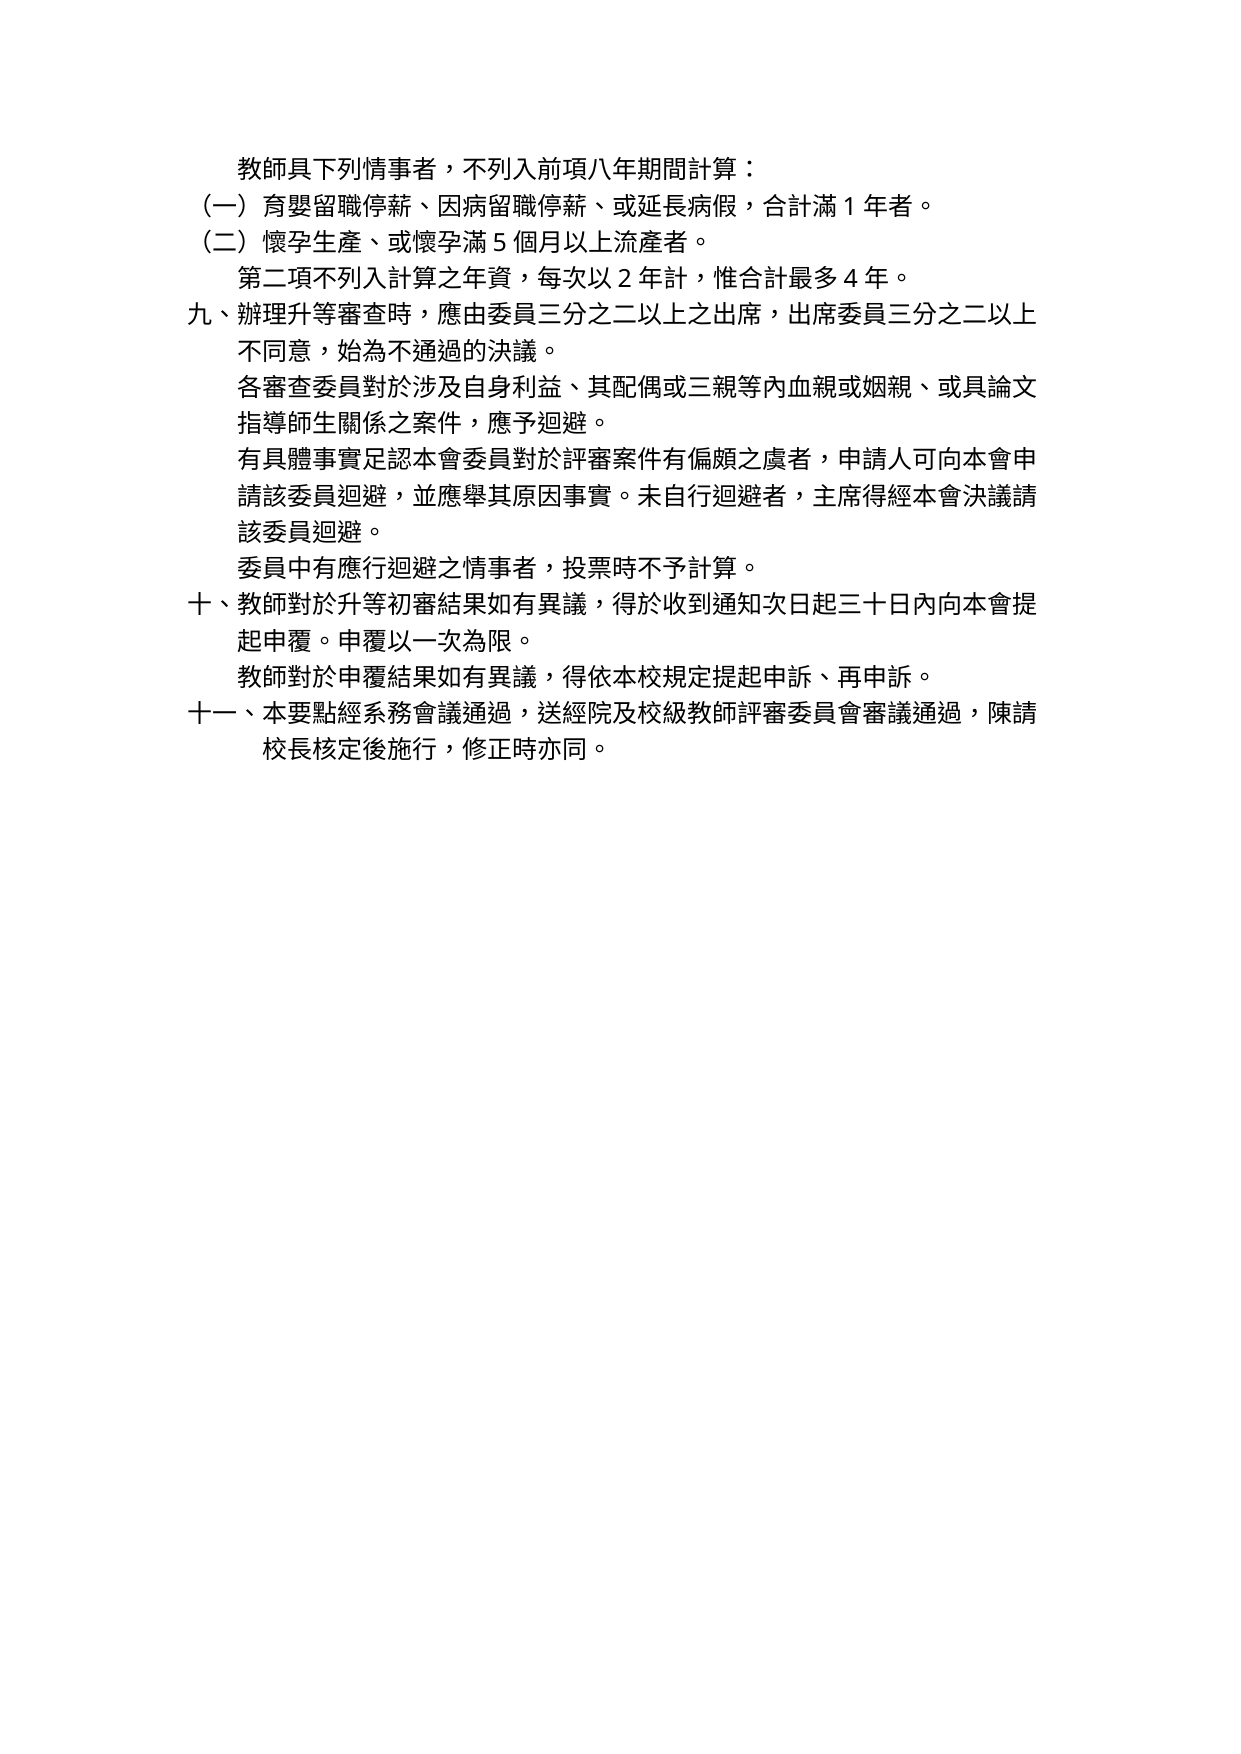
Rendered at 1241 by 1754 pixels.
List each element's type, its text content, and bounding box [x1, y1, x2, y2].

text （二）懷孕生產、或懷孕滿5 個月以上流產者。 [187, 222, 1053, 259]
list 第二項不列入計算之年資，每次以2 年計，惟合計最多4 年。 [237, 259, 1053, 295]
text 有具體事實足認本會委員對於評審案件有偏頗之虞者，申請人可向本會申請該委員迴避，並應舉其原因事實。未自行迴避者，主席得經本會決議請該委員迴避。 [237, 440, 1053, 549]
text 十、教師對於升等初審結果如有異議，得於收到通知次日起三十日內向本會提起申覆。申覆以一次為限。 [187, 585, 1053, 657]
text 教師具下列情事者，不列入前項八年期間計算： [187, 150, 1053, 186]
text 十一、本要點經系務會議通過，送經院及校級教師評審委員會審議通過，陳請校長核定後施行，修正時亦同。 [187, 694, 1053, 766]
list 教師對於申覆結果如有異議，得依本校規定提起申訴、再申訴。 [237, 657, 1053, 694]
text 九、辦理升等審查時，應由委員三分之二以上之出席，出席委員三分之二以上不同意，始為不通過的決議。 [187, 295, 1053, 367]
list 委員中有應行迴避之情事者，投票時不予計算。 [237, 549, 1053, 585]
text 各審查委員對於涉及自身利益、其配偶或三親等內血親或姻親、或具論文指導師生關係之案件，應予迴避。 [237, 367, 1053, 440]
text （一）育嬰留職停薪、因病留職停薪、或延長病假，合計滿1 年者。 [187, 186, 1053, 222]
